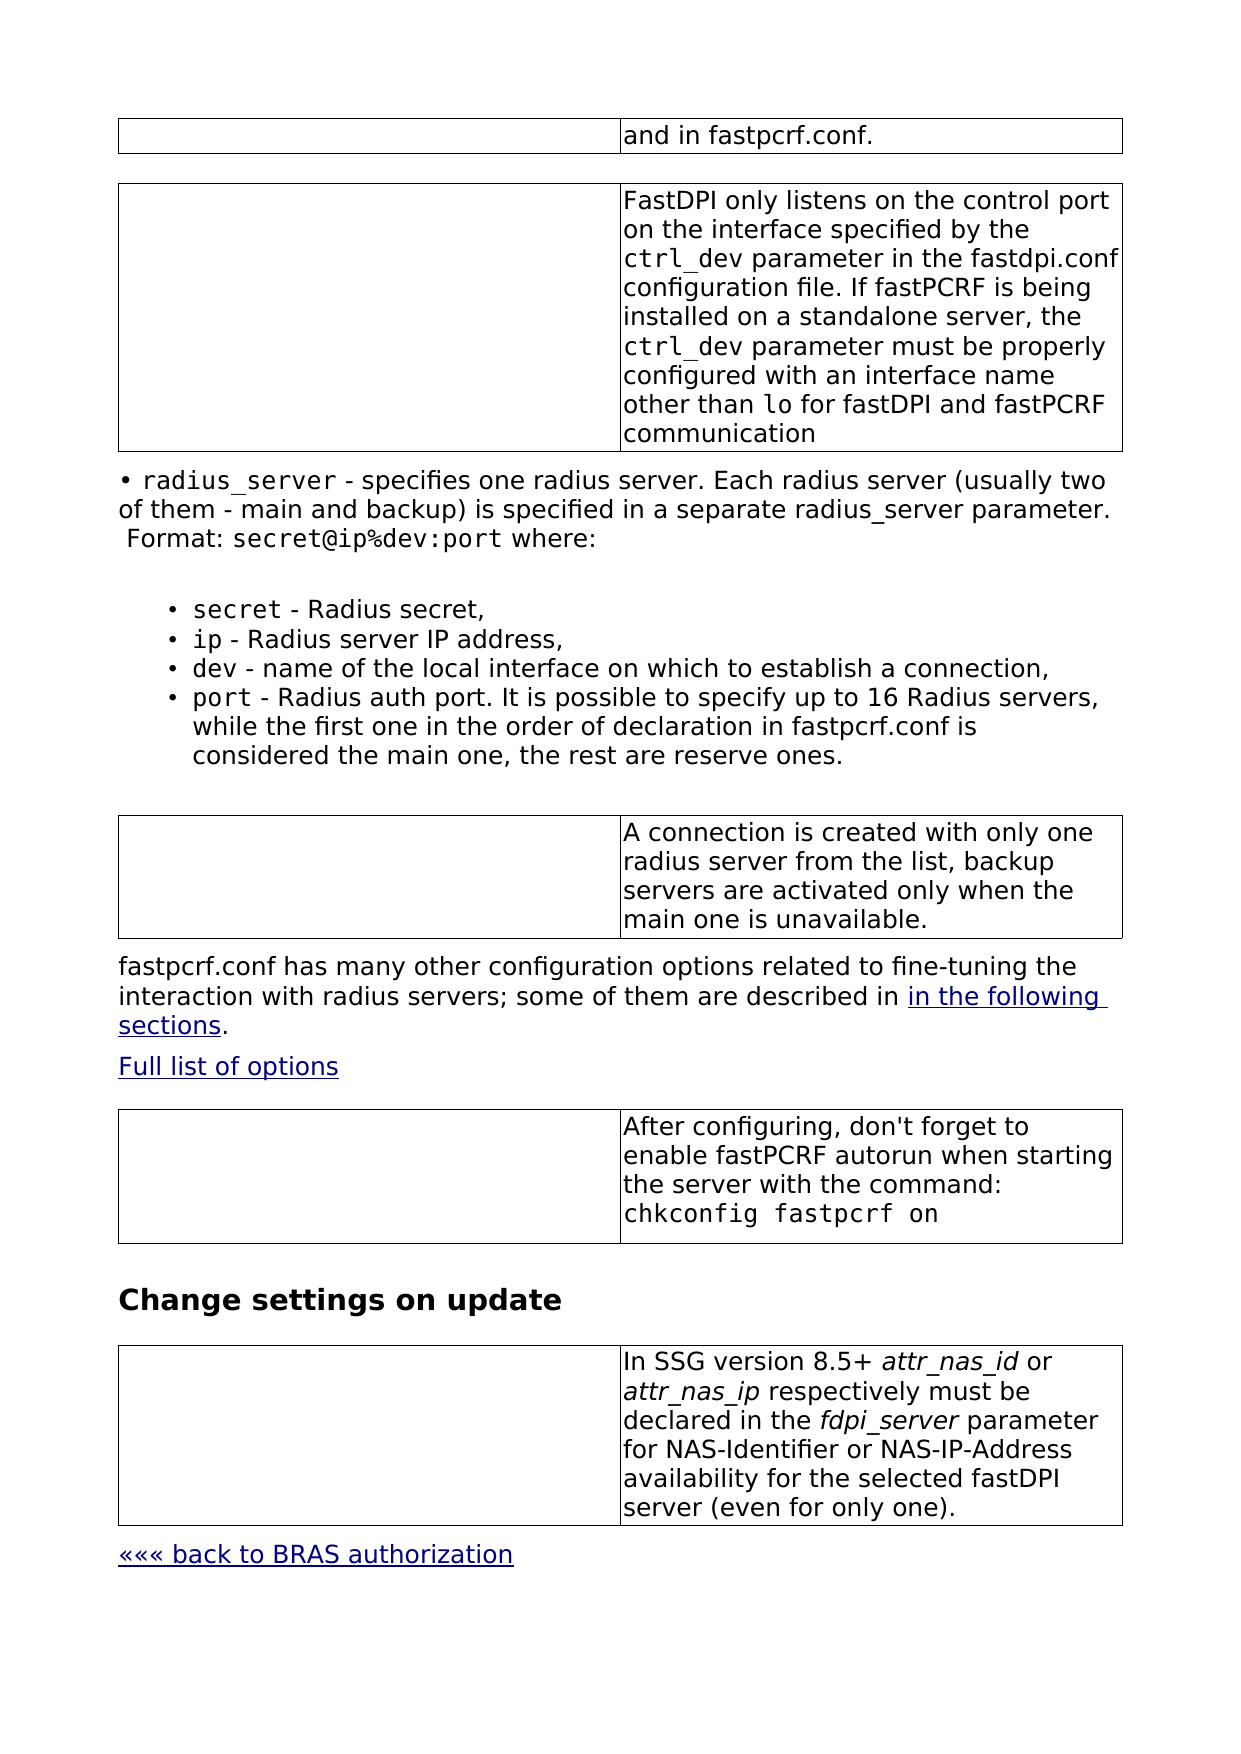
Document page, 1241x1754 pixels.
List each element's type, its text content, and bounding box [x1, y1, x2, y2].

text ««« back to BRAS authorization [118, 1540, 1122, 1569]
table_header In SSG version 8.5+ attr_nas_id or attr_nas_ip respectively must be declared in the fdpi_server parameter for NAS-Identifier or NAS-IP-Address availability for the selected fastDPI server (even for only one). [621, 1346, 1122, 1525]
table_header [119, 184, 620, 451]
table_header [119, 119, 620, 153]
subtitle Change settings on update [118, 1283, 1122, 1317]
table_header A connection is created with only one radius server from the list, backup servers are activated only when the main one is unavailable. [621, 816, 1122, 938]
table_header and in fastpcrf.conf. [621, 119, 1122, 153]
table_header After configuring, don't forget to enable fastPCRF autorun when starting the server with the command: chkconfig fastpcrf on [621, 1110, 1122, 1243]
list port - Radius auth port. It is possible to specify up to 16 Radius servers, while the first one in the order of declaration in fastpcrf.conf is considered the main one, the rest are reserve ones. [177, 683, 1122, 771]
table_header FastDPI only listens on the control port on the interface specified by the ctrl_dev parameter in the fastdpi.conf configuration file. If fastPCRF is being installed on a standalone server, the ctrl_dev parameter must be properly configured with an interface name other than lo for fastDPI and fastPCRF communication [621, 184, 1122, 451]
list secret - Radius secret, [177, 596, 1122, 625]
list ip - Radius server IP address, [177, 625, 1122, 654]
text • radius_server - specifies one radius server. Each radius server (usually two of them - main and backup) is specified in a separate radius_server parameter. Format: secret@ip%dev:port where: [118, 466, 1122, 554]
table_header [119, 1346, 620, 1525]
text fastpcrf.conf has many other configuration options related to fine-tuning the interaction with radius servers; some of them are described in in the following sections. [118, 952, 1122, 1040]
list dev - name of the local interface on which to establish a connection, [177, 654, 1122, 683]
table_header [119, 816, 620, 938]
table_header [119, 1110, 620, 1243]
text Full list of options [118, 1052, 1122, 1082]
